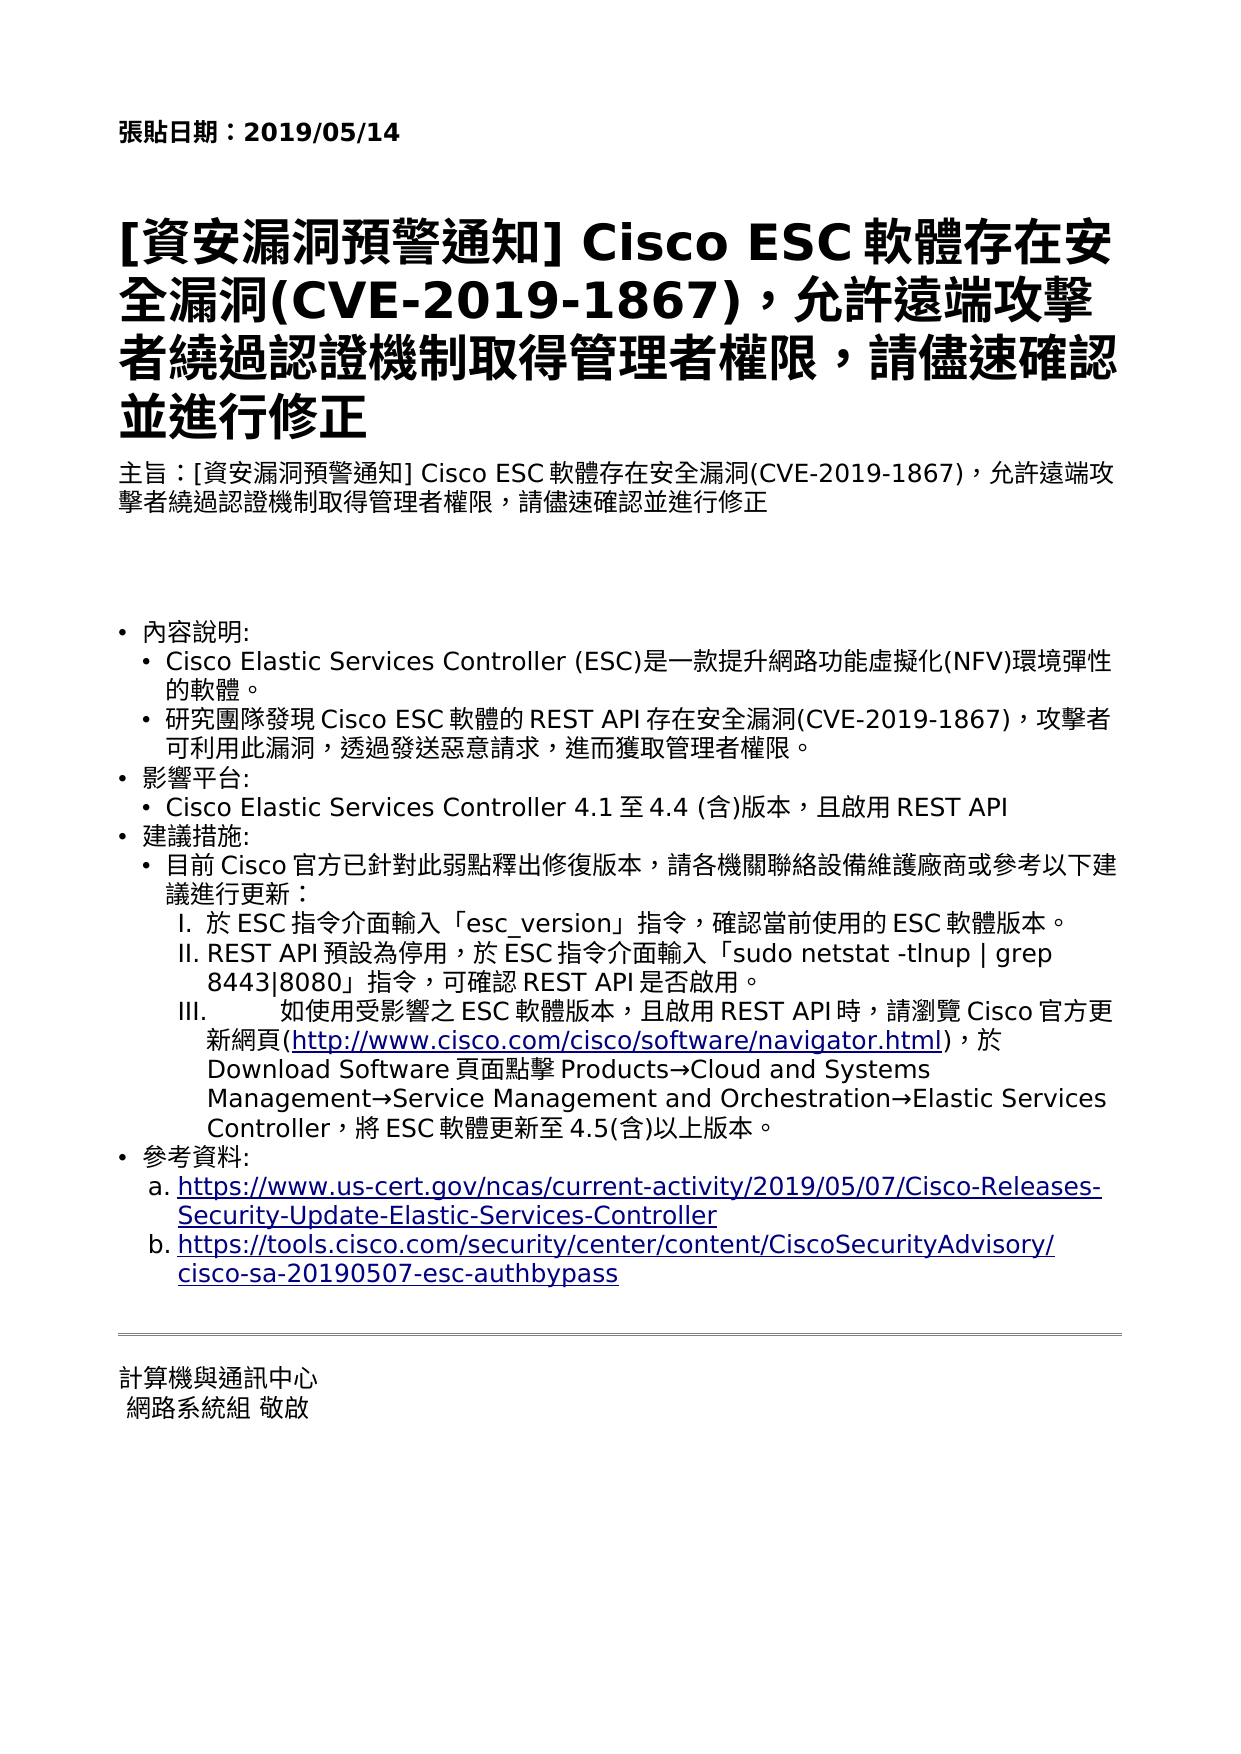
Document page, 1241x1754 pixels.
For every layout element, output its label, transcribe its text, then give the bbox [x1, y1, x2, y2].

list 參考資料: [118, 1143, 1122, 1172]
list 於ESC指令介面輸入「esc_version」指令，確認當前使用的ESC軟體版本。 [177, 910, 1122, 939]
list REST API預設為停用，於ESC指令介面輸入「sudo netstat -tlnup | grep 8443|8080」指令，可確認REST API是否啟用。 [177, 939, 1122, 997]
list https://www.us-cert.gov/ncas/current-activity/2019/05/07/Cisco-Releases-Security-Update-Elastic-Services-Controller [148, 1172, 1122, 1231]
list 影響平台: [118, 764, 1122, 793]
list 如使用受影響之ESC軟體版本，且啟用REST API時，請瀏覽Cisco官方更新網頁(http://www.cisco.com/cisco/software/navigator.html)，於Download Software頁面點擊Products→Cloud and Systems Management→Service Management and Orchestration→Elastic Services Controller，將ESC軟體更新至4.5(含)以上版本。 [177, 997, 1122, 1143]
list 建議措施: [118, 822, 1122, 851]
list Cisco Elastic Services Controller (ESC)是一款提升網路功能虛擬化(NFV)環境彈性的軟體。 [142, 647, 1122, 706]
list 研究團隊發現Cisco ESC軟體的REST API存在安全漏洞(CVE-2019-1867)，攻擊者可利用此漏洞，透過發送惡意請求，進而獲取管理者權限。 [142, 706, 1122, 764]
text 主旨：[資安漏洞預警通知] Cisco ESC軟體存在安全漏洞(CVE-2019-1867)，允許遠端攻擊者繞過認證機制取得管理者權限，請儘速確認並進行修正 [118, 459, 1122, 576]
list Cisco Elastic Services Controller 4.1至4.4 (含)版本，且啟用REST API [142, 793, 1122, 822]
list 內容說明: [118, 618, 1122, 647]
text 計算機與通訊中心 網路系統組 敬啟 [118, 1365, 1122, 1423]
list https://tools.cisco.com/security/center/content/CiscoSecurityAdvisory/cisco-sa-20190507-esc-authbypass [148, 1231, 1122, 1289]
list 目前Cisco官方已針對此弱點釋出修復版本，請各機關聯絡設備維護廠商或參考以下建議進行更新： [142, 851, 1122, 910]
subtitle [資安漏洞預警通知] Cisco ESC軟體存在安全漏洞(CVE-2019-1867)，允許遠端攻擊者繞過認證機制取得管理者權限，請儘速確認並進行修正 [118, 214, 1122, 447]
text 張貼日期：2019/05/14 [118, 118, 1122, 176]
